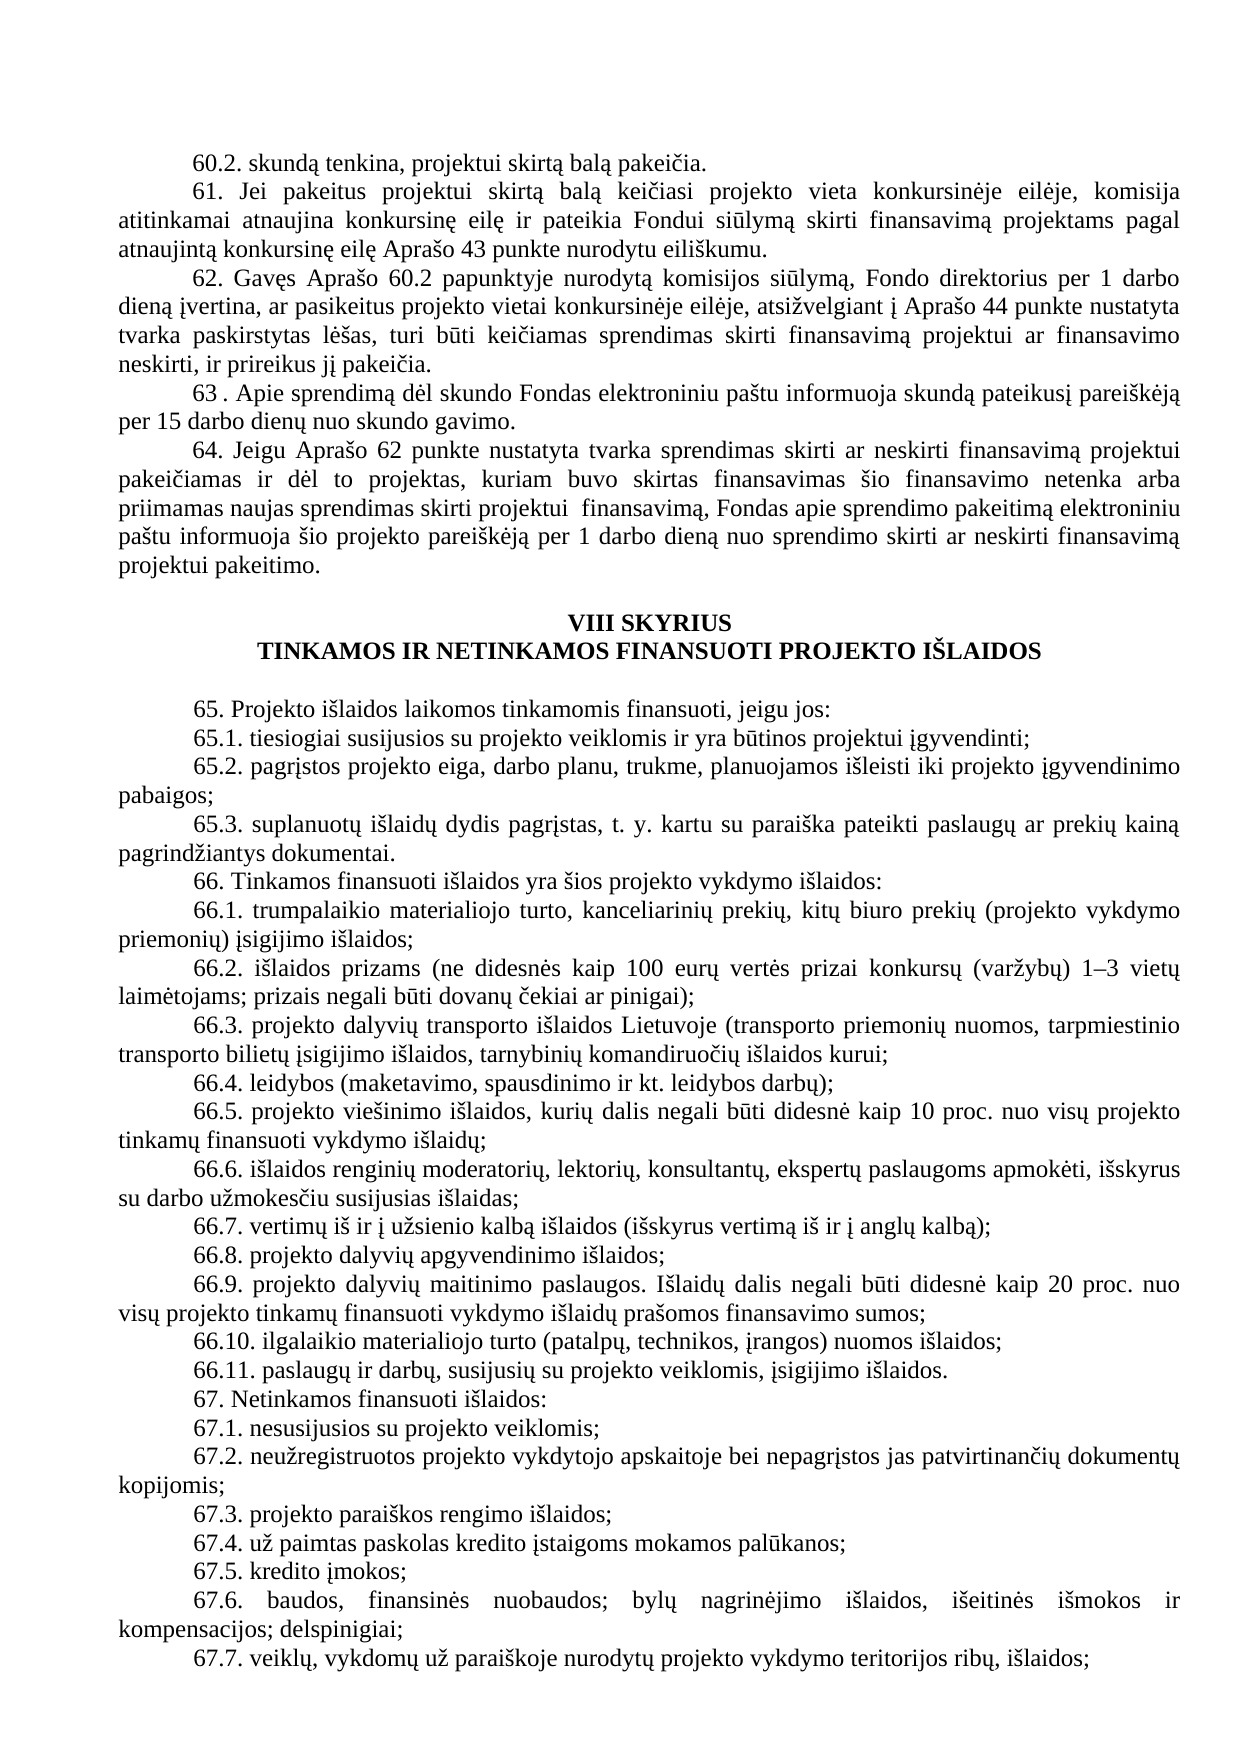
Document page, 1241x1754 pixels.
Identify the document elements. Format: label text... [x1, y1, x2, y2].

text 66.1. trumpalaikio materialiojo turto, kanceliarinių prekių, kitų biuro prekių (projekto vykdymo priemonių) įsigijimo išlaidos; [118, 895, 1181, 953]
text 65. Projekto išlaidos laikomos tinkamomis finansuoti, jeigu jos: [118, 694, 1181, 723]
text 66. Tinkamos finansuoti išlaidos yra šios projekto vykdymo išlaidos: [118, 866, 1181, 895]
text 67.7. veiklų, vykdomų už paraiškoje nurodytų projekto vykdymo teritorijos ribų, išlaidos; [118, 1643, 1181, 1671]
text 66.9. projekto dalyvių maitinimo paslaugos. Išlaidų dalis negali būti didesnė kaip 20 proc. nuo visų projekto tinkamų finansuoti vykdymo išlaidų prašomos finansavimo sumos; [118, 1269, 1181, 1326]
text 65.2. pagrįstos projekto eiga, darbo planu, trukme, planuojamos išleisti iki projekto įgyvendinimo pabaigos; [118, 751, 1181, 809]
text 66.10. ilgalaikio materialiojo turto (patalpų, technikos, įrangos) nuomos išlaidos; [118, 1326, 1181, 1355]
text 66.4. leidybos (maketavimo, spausdinimo ir kt. leidybos darbų); [118, 1068, 1181, 1096]
text 63 . Apie sprendimą dėl skundo Fondas elektroniniu paštu informuoja skundą pateikusį pareiškėją per 15 darbo dienų nuo skundo gavimo. [118, 378, 1181, 435]
text 67. Netinkamos finansuoti išlaidos: [118, 1384, 1181, 1413]
text 66.11. paslaugų ir darbų, susijusių su projekto veiklomis, įsigijimo išlaidos. [118, 1355, 1181, 1384]
text 64. Jeigu Aprašo 62 punkte nustatyta tvarka sprendimas skirti ar neskirti finansavimą projektui pakeičiamas ir dėl to projektas, kuriam buvo skirtas finansavimas šio finansavimo netenka arba priimamas naujas sprendimas skirti projektui finansavimą, Fondas apie sprendimo pakeitimą elektroniniu paštu informuoja šio projekto pareiškėją per 1 darbo dieną nuo sprendimo skirti ar neskirti finansavimą projektui pakeitimo. [118, 435, 1181, 579]
text 65.3. suplanuotų išlaidų dydis pagrįstas, t. y. kartu su paraiška pateikti paslaugų ar prekių kainą pagrindžiantys dokumentai. [118, 809, 1181, 866]
text 65.1. tiesiogiai susijusios su projekto veiklomis ir yra būtinos projektui įgyvendinti; [118, 723, 1181, 751]
text 66.8. projekto dalyvių apgyvendinimo išlaidos; [118, 1240, 1181, 1269]
text 67.3. projekto paraiškos rengimo išlaidos; [118, 1499, 1181, 1528]
text 66.2. išlaidos prizams (ne didesnės kaip 100 eurų vertės prizai konkursų (varžybų) 1–3 vietų laimėtojams; prizais negali būti dovanų čekiai ar pinigai); [118, 953, 1181, 1010]
text 60.2. skundą tenkina, projektui skirtą balą pakeičia. [118, 148, 1181, 176]
text 62. Gavęs Aprašo 60.2 papunktyje nurodytą komisijos siūlymą, Fondo direktorius per 1 darbo dieną įvertina, ar pasikeitus projekto vietai konkursinėje eilėje, atsižvelgiant į Aprašo 44 punkte nustatyta tvarka paskirstytas lėšas, turi būti keičiamas sprendimas skirti finansavimą projektui ar finansavimo neskirti, ir prireikus jį pakeičia. [118, 263, 1181, 378]
text 66.7. vertimų iš ir į užsienio kalbą išlaidos (išskyrus vertimą iš ir į anglų kalbą); [118, 1211, 1181, 1240]
text 66.6. išlaidos renginių moderatorių, lektorių, konsultantų, ekspertų paslaugoms apmokėti, išskyrus su darbo užmokesčiu susijusias išlaidas; [118, 1154, 1181, 1211]
text 67.5. kredito įmokos; [118, 1556, 1181, 1585]
text 66.3. projekto dalyvių transporto išlaidos Lietuvoje (transporto priemonių nuomos, tarpmiestinio transporto bilietų įsigijimo išlaidos, tarnybinių komandiruočių išlaidos kurui; [118, 1010, 1181, 1068]
text 67.2. neužregistruotos projekto vykdytojo apskaitoje bei nepagrįstos jas patvirtinančių dokumentų kopijomis; [118, 1441, 1181, 1499]
text 66.5. projekto viešinimo išlaidos, kurių dalis negali būti didesnė kaip 10 proc. nuo visų projekto tinkamų finansuoti vykdymo išlaidų; [118, 1096, 1181, 1154]
text TINKAMOS IR NETINKAMOS FINANSUOTI PROJEKTO IŠLAIDOS [118, 636, 1181, 665]
text VIII SKYRIUS [118, 608, 1181, 636]
text 67.6. baudos, finansinės nuobaudos; bylų nagrinėjimo išlaidos, išeitinės išmokos ir kompensacijos; delspinigiai; [118, 1585, 1181, 1643]
text 67.4. už paimtas paskolas kredito įstaigoms mokamos palūkanos; [118, 1528, 1181, 1556]
text 67.1. nesusijusios su projekto veiklomis; [118, 1413, 1181, 1441]
text 61. Jei pakeitus projektui skirtą balą keičiasi projekto vieta konkursinėje eilėje, komisija atitinkamai atnaujina konkursinę eilę ir pateikia Fondui siūlymą skirti finansavimą projektams pagal atnaujintą konkursinę eilę Aprašo 43 punkte nurodytu eiliškumu. [118, 176, 1181, 263]
